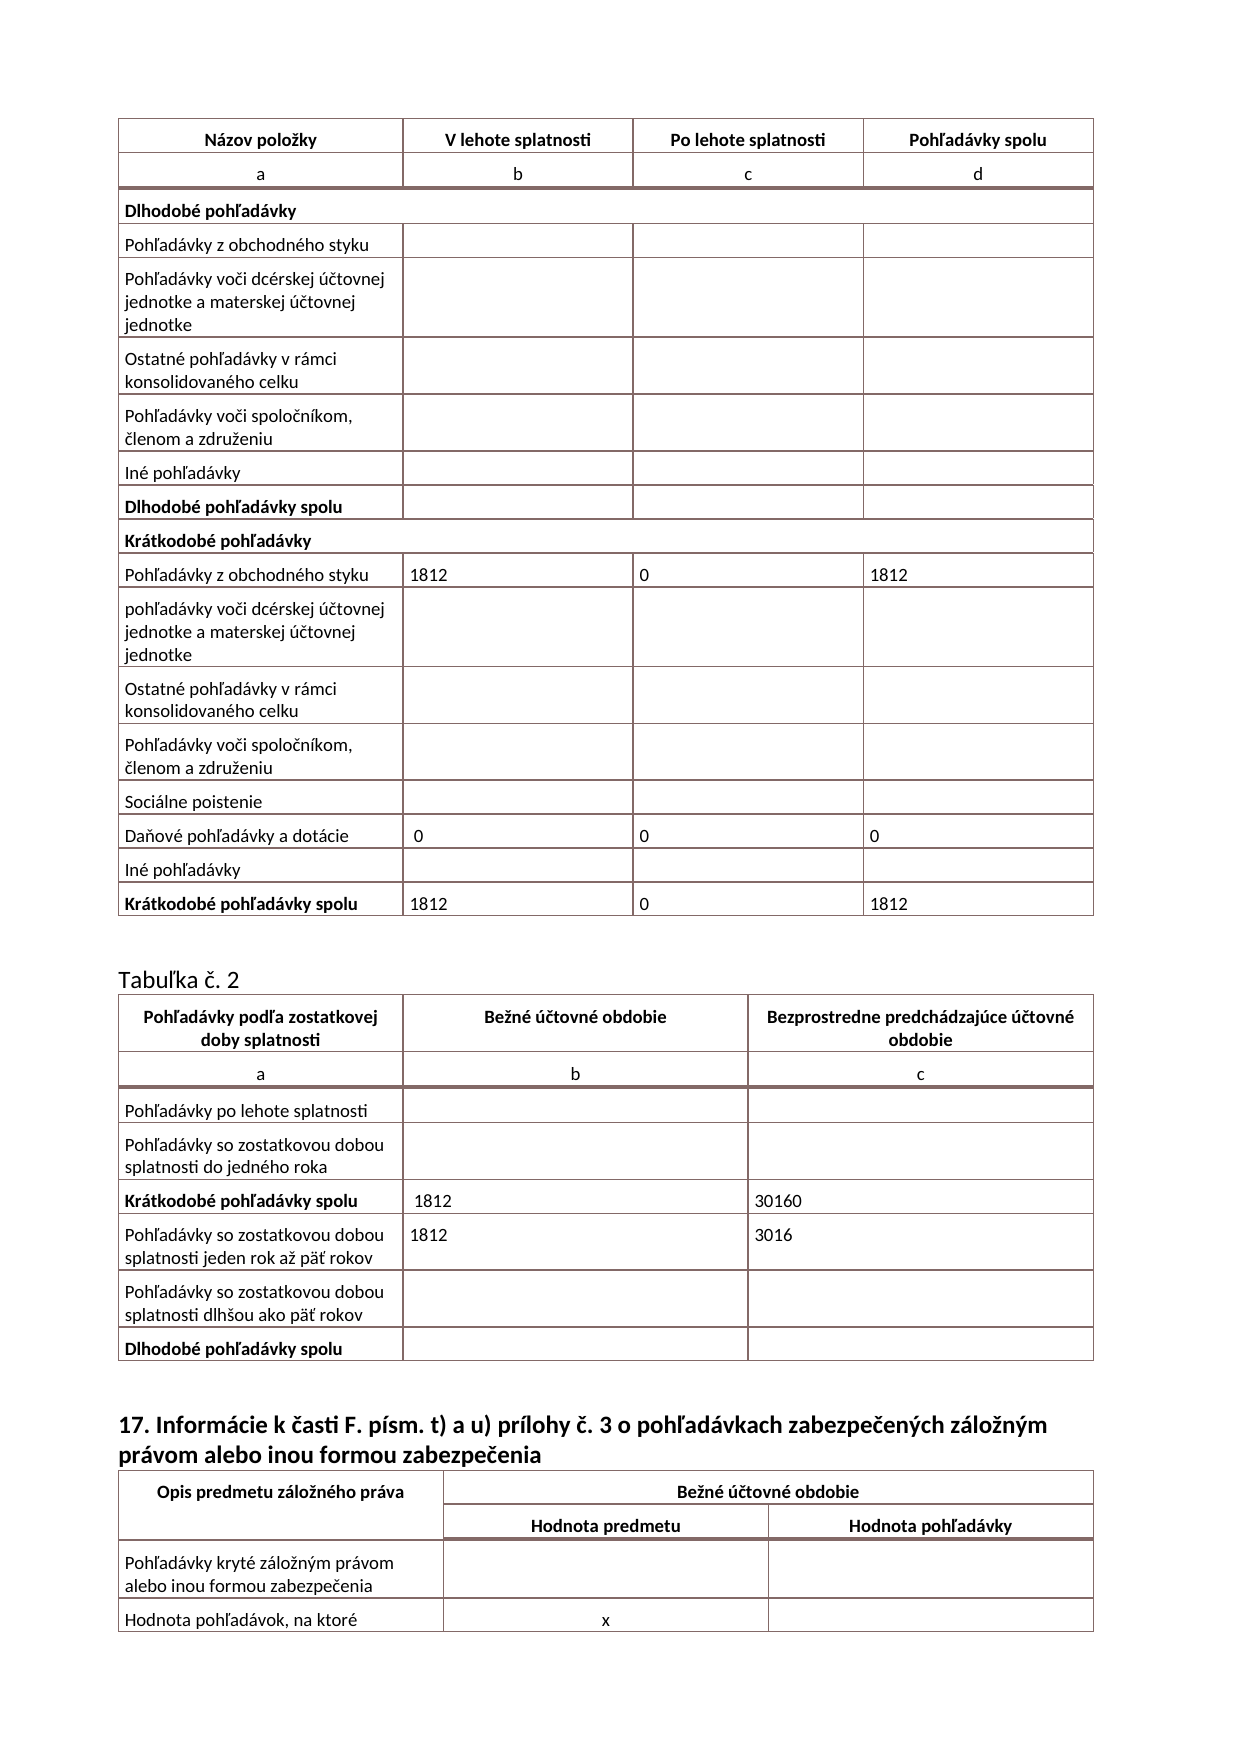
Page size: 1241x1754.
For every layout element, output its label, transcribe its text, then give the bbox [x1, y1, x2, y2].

table_cell 0 [404, 815, 632, 847]
table_cell Pohľadávky voči dcérskej účtovnej jednotke a materskej účtovnej jednotke [119, 258, 402, 336]
table_cell Dlhodobé pohľadávky [119, 190, 1093, 223]
table_cell 1812 [864, 883, 1093, 915]
table_cell [769, 1541, 1093, 1597]
table_cell a [119, 153, 402, 186]
table_cell [864, 258, 1093, 336]
table_cell Ostatné pohľadávky v rámci konsolidovaného celku [119, 667, 402, 723]
table_cell d [864, 153, 1093, 186]
table_cell b [404, 153, 632, 186]
table_cell b [404, 1052, 747, 1085]
table_cell Sociálne poistenie [119, 781, 402, 813]
table_cell 1812 [404, 1180, 747, 1213]
text 17. Informácie k časti F. písm. t) a u) prílohy č. 3 o pohľadávkach zabezpečených záložným právom alebo inou formou zabezpečenia [118, 1409, 1122, 1470]
table_cell [404, 452, 632, 484]
table_cell Pohľadávky so zostatkovou dobou splatnosti jeden rok až päť rokov [119, 1214, 402, 1269]
table_cell [404, 849, 632, 881]
table_header Po lehote splatnosti [634, 119, 863, 152]
table_cell Ostatné pohľadávky v rámci konsolidovaného celku [119, 338, 402, 393]
table_cell [404, 781, 632, 813]
table_cell [749, 1123, 1093, 1179]
table_cell Pohľadávky voči spoločníkom, členom a združeniu [119, 395, 402, 450]
table_header Názov položky [119, 119, 402, 152]
text Tabuľka č. 2 [118, 964, 1122, 994]
table_cell [864, 849, 1093, 881]
table_cell [404, 724, 632, 779]
table_cell [864, 395, 1093, 450]
table_cell [864, 224, 1093, 257]
table_cell Krátkodobé pohľadávky spolu [119, 883, 402, 915]
table_cell 0 [634, 883, 863, 915]
table_cell [864, 667, 1093, 723]
table_cell [404, 1271, 747, 1326]
table_cell 1812 [404, 554, 632, 586]
table_cell Iné pohľadávky [119, 452, 402, 484]
table_cell Hodnota pohľadávky [769, 1505, 1093, 1537]
table_cell Pohľadávky z obchodného styku [119, 224, 402, 257]
table_cell [749, 1328, 1093, 1360]
table_cell Iné pohľadávky [119, 849, 402, 881]
table_cell [634, 395, 863, 450]
table_cell [864, 486, 1093, 518]
table_cell c [634, 153, 863, 186]
table_cell [404, 224, 632, 257]
table_cell Dlhodobé pohľadávky spolu [119, 1328, 402, 1360]
table_cell pohľadávky voči dcérskej účtovnej jednotke a materskej účtovnej jednotke [119, 588, 402, 666]
table_cell [634, 338, 863, 393]
table_cell [634, 486, 863, 518]
table_cell [634, 588, 863, 666]
table_cell [404, 258, 632, 336]
table_cell Hodnota pohľadávok, na ktoré [119, 1599, 443, 1631]
table_cell x [444, 1599, 768, 1631]
table_header Bežné účtovné obdobie [444, 1471, 1093, 1503]
table_cell [864, 781, 1093, 813]
table_cell [404, 338, 632, 393]
table_cell c [749, 1052, 1093, 1085]
table_cell 1812 [404, 883, 632, 915]
table_cell [634, 781, 863, 813]
table_cell 1812 [404, 1214, 747, 1269]
table_cell [444, 1541, 768, 1597]
table_cell [404, 667, 632, 723]
table_cell Pohľadávky voči spoločníkom, členom a združeniu [119, 724, 402, 779]
table_cell 0 [634, 815, 863, 847]
table_cell [634, 724, 863, 779]
table_cell [404, 1328, 747, 1360]
table_cell [404, 1089, 747, 1122]
table_cell [634, 452, 863, 484]
table_cell Pohľadávky kryté záložným právom alebo inou formou zabezpečenia [119, 1541, 443, 1597]
table_cell [404, 486, 632, 518]
table_cell [404, 588, 632, 666]
table_cell Hodnota predmetu [444, 1505, 768, 1537]
table_cell 1812 [864, 554, 1093, 586]
table_cell [634, 224, 863, 257]
table_cell [634, 258, 863, 336]
table_cell [864, 588, 1093, 666]
table_cell [749, 1271, 1093, 1326]
table_header Bezprostredne predchádzajúce účtovné obdobie [749, 995, 1093, 1051]
table_header Pohľadávky podľa zostatkovej doby splatnosti [119, 995, 402, 1051]
table_cell 0 [634, 554, 863, 586]
table_cell [634, 849, 863, 881]
table_header Opis predmetu záložného práva [119, 1471, 443, 1539]
table_header V lehote splatnosti [404, 119, 632, 152]
table_header Bežné účtovné obdobie [404, 995, 747, 1051]
table_cell Pohľadávky so zostatkovou dobou splatnosti do jedného roka [119, 1123, 402, 1179]
table_cell Pohľadávky so zostatkovou dobou splatnosti dlhšou ako päť rokov [119, 1271, 402, 1326]
table_cell [404, 1123, 747, 1179]
table_cell a [119, 1052, 402, 1085]
table_cell [769, 1599, 1093, 1631]
table_cell [634, 667, 863, 723]
table_cell Krátkodobé pohľadávky [119, 520, 1093, 552]
table_cell 0 [864, 815, 1093, 847]
table_header Pohľadávky spolu [864, 119, 1093, 152]
table_cell Daňové pohľadávky a dotácie [119, 815, 402, 847]
table_cell [864, 724, 1093, 779]
table_cell Krátkodobé pohľadávky spolu [119, 1180, 402, 1213]
table_cell Pohľadávky po lehote splatnosti [119, 1089, 402, 1122]
table_cell [864, 452, 1093, 484]
table_cell 30160 [749, 1180, 1093, 1213]
table_cell [404, 395, 632, 450]
table_cell Pohľadávky z obchodného styku [119, 554, 402, 586]
table_cell [864, 338, 1093, 393]
table_cell [749, 1089, 1093, 1122]
table_cell 3016 [749, 1214, 1093, 1269]
table_cell Dlhodobé pohľadávky spolu [119, 486, 402, 518]
